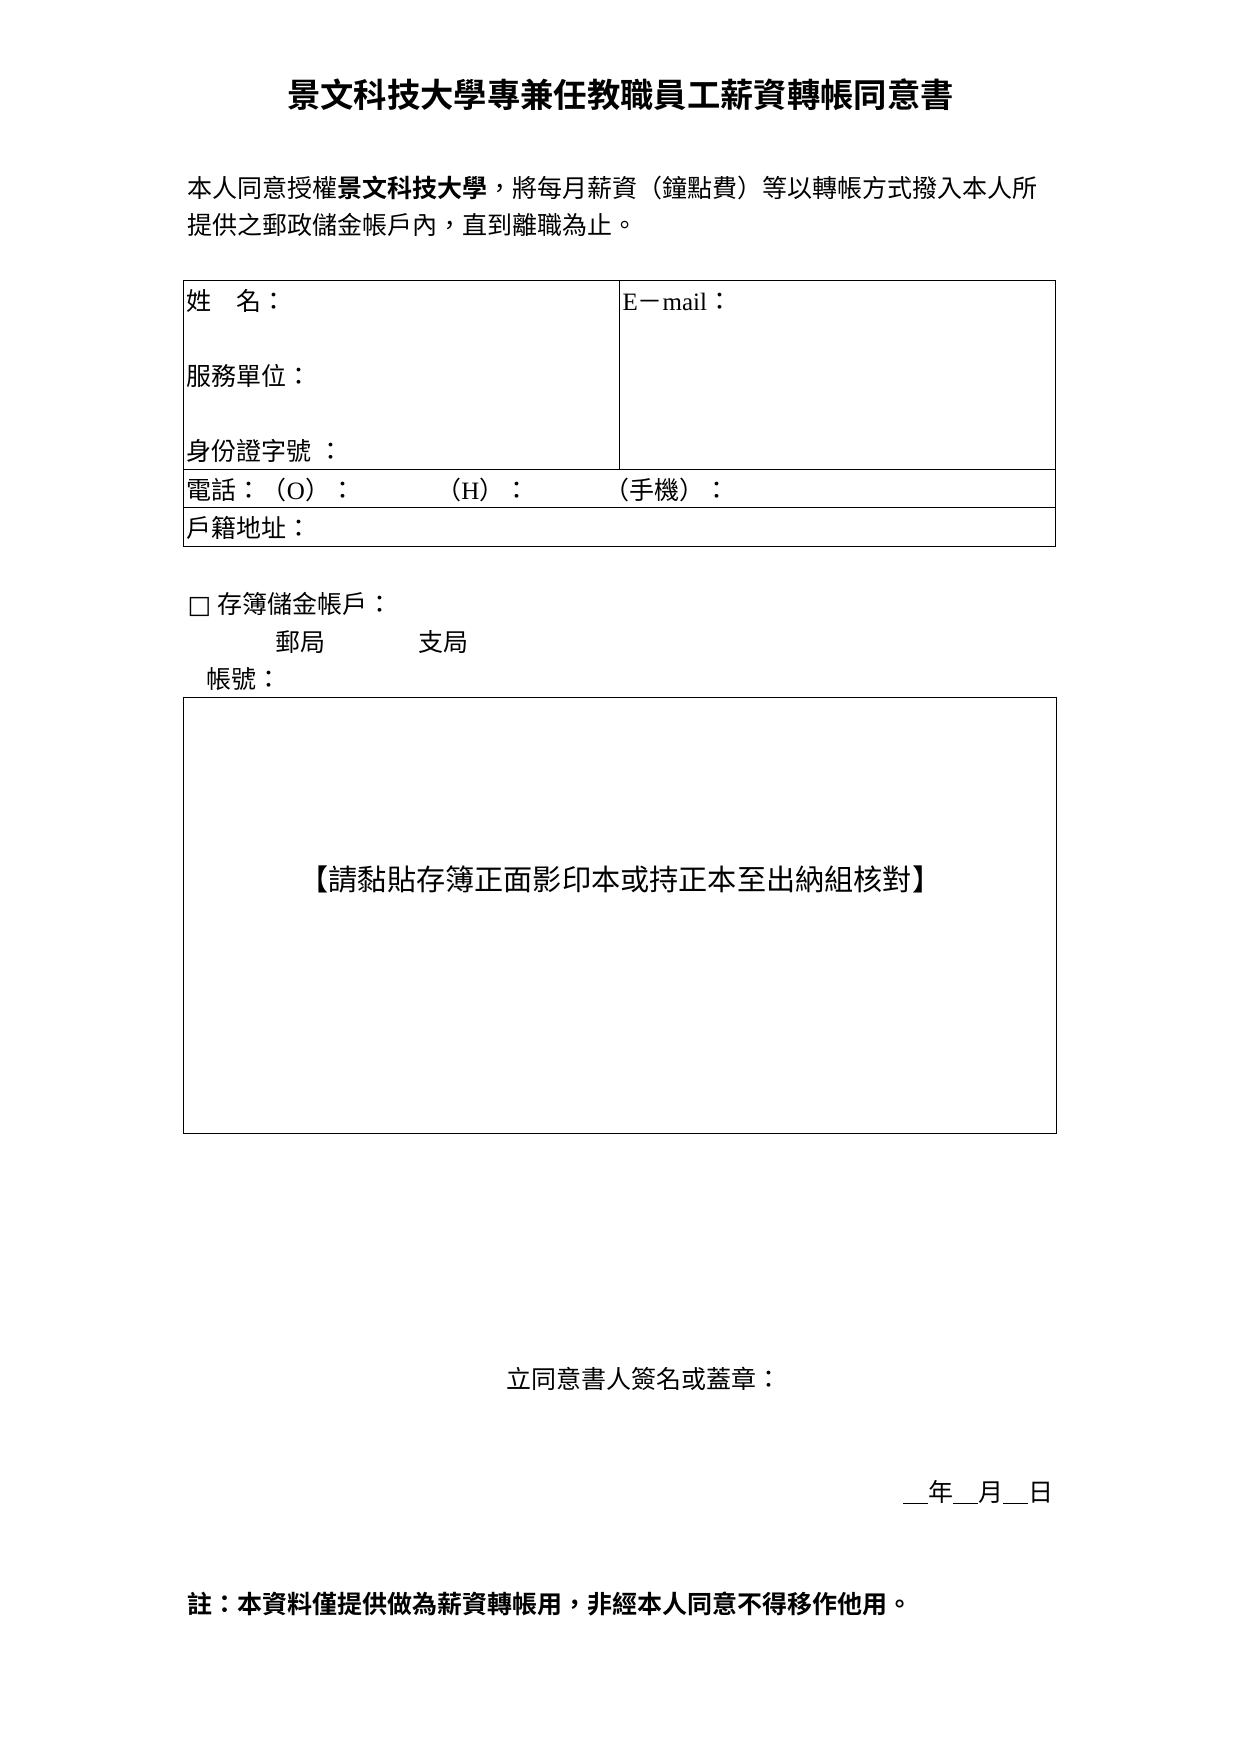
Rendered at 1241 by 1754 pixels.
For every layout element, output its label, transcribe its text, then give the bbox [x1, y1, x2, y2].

list 存簿儲金帳戶： [187, 584, 1053, 622]
text 本人同意授權景文科技大學，將每月薪資（鐘點費）等以轉帳方式撥入本人所提供之郵政儲金帳戶內，直到離職為止。 [187, 168, 1053, 243]
text 立同意書人簽名或蓋章： [187, 1359, 1053, 1396]
table_cell 戶籍地址： [184, 508, 1055, 546]
table_header E－mail： [620, 281, 1055, 469]
table_header 姓 名： 服務單位： 身份證字號 ： [184, 281, 619, 469]
text 景文科技大學專兼任教職員工薪資轉帳同意書 [187, 55, 1053, 130]
table_cell 電話：（O）： （H）： （手機）： [184, 470, 1055, 507]
table_header 【請黏貼存簿正面影印本或持正本至出納組核對】 [184, 698, 1056, 1133]
text 帳號： [187, 659, 1053, 697]
text 郵局 支局 [187, 622, 1053, 659]
text 年 月 日 [187, 1471, 1053, 1509]
text 註：本資料僅提供做為薪資轉帳用，非經本人同意不得移作他用。 [187, 1584, 1053, 1621]
